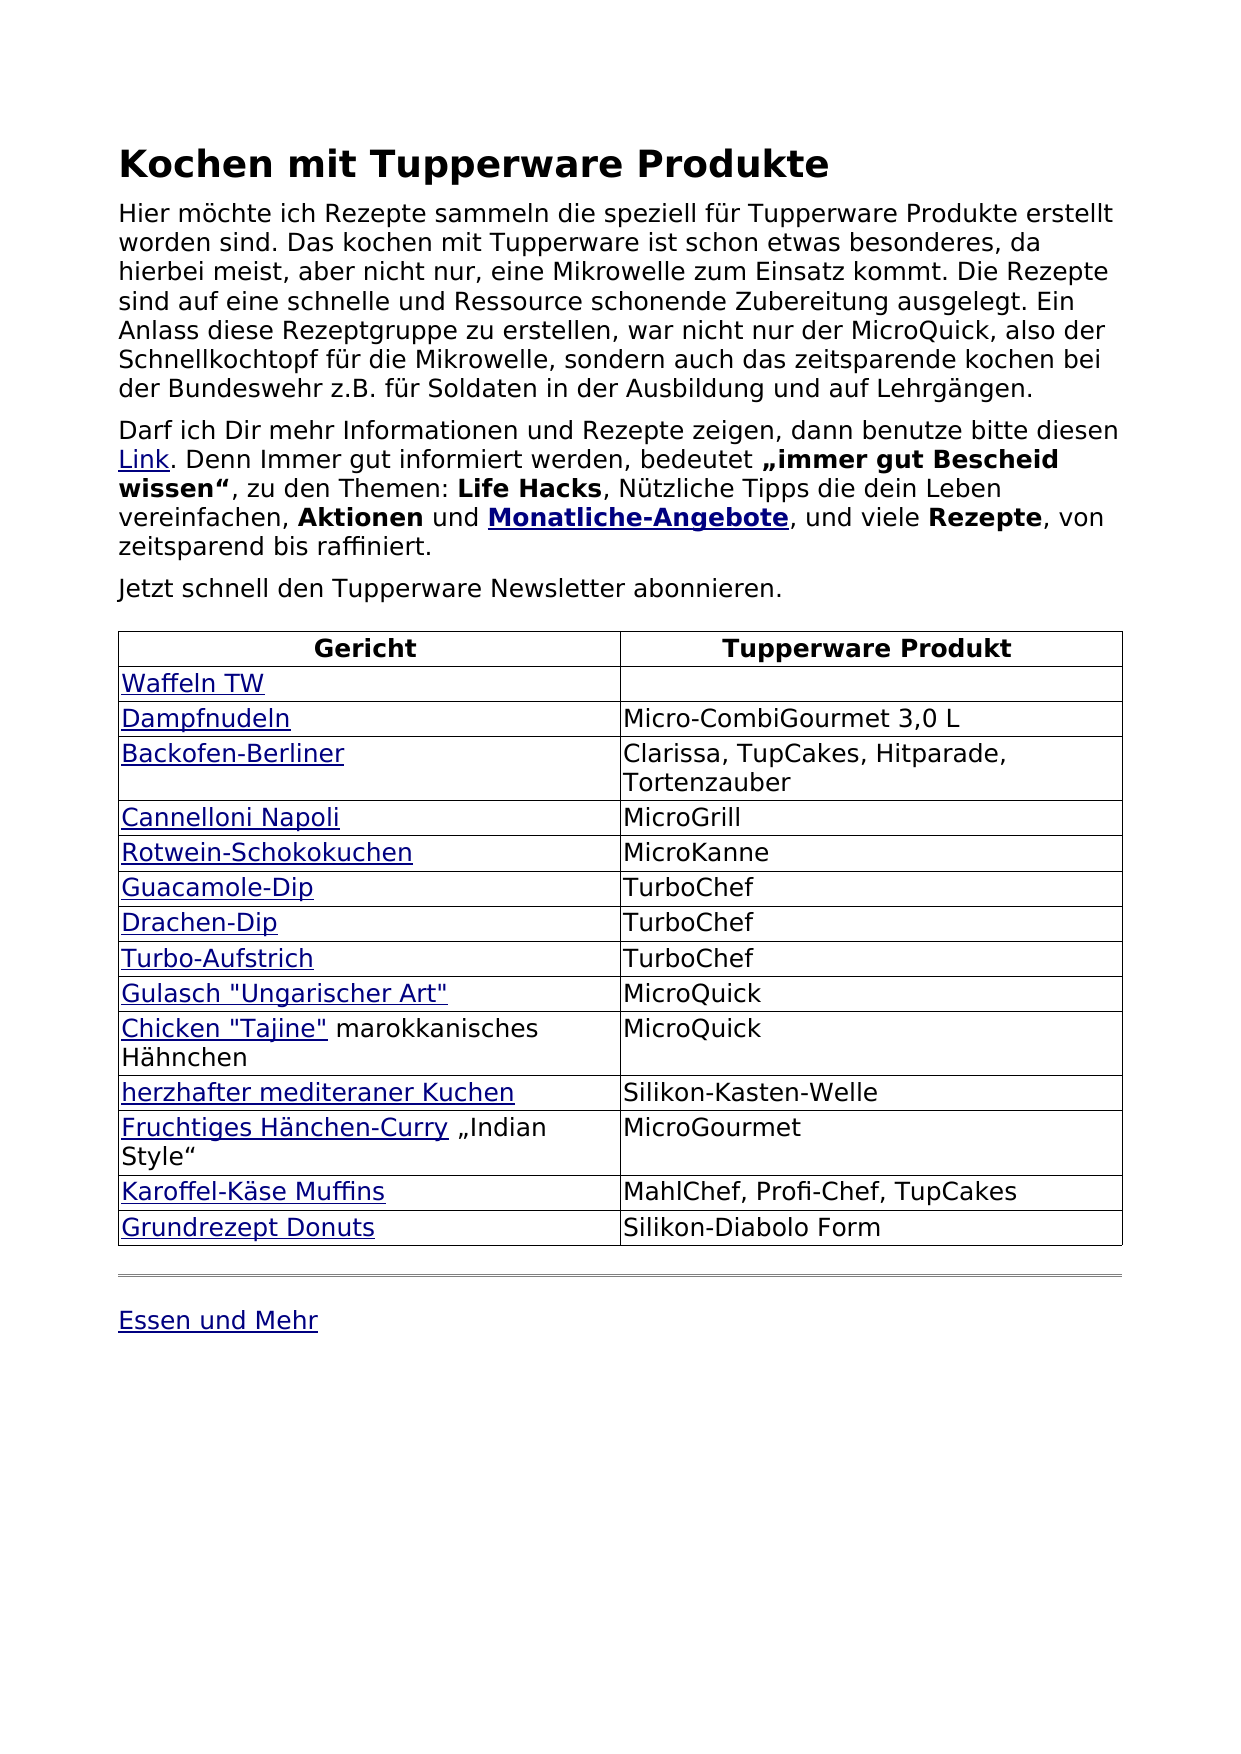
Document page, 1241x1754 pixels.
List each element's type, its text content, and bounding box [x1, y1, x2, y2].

table_cell MicroGourmet [621, 1111, 1122, 1174]
table_cell Chicken "Tajine" marokkanisches Hähnchen [119, 1012, 620, 1075]
table_cell Micro-CombiGourmet 3,0 L [621, 702, 1122, 736]
table_cell MahlChef, Profi-Chef, TupCakes [621, 1176, 1122, 1210]
table_cell herzhafter mediteraner Kuchen [119, 1076, 620, 1110]
table_cell Karoffel-Käse Muffins [119, 1176, 620, 1210]
table_cell Clarissa, TupCakes, Hitparade, Tortenzauber [621, 737, 1122, 800]
table_cell Fruchtiges Hänchen-Curry „Indian Style“ [119, 1111, 620, 1174]
text Jetzt schnell den Tupperware Newsletter abonnieren. [118, 574, 1122, 603]
table_cell Silikon-Diabolo Form [621, 1211, 1122, 1245]
table_cell Gulasch "Ungarischer Art" [119, 977, 620, 1011]
table_cell TurboChef [621, 942, 1122, 976]
subtitle Kochen mit Tupperware Produkte [118, 143, 1122, 187]
table_cell Rotwein-Schokokuchen [119, 836, 620, 871]
table_cell Guacamole-Dip [119, 872, 620, 906]
table_cell MicroGrill [621, 801, 1122, 835]
text Darf ich Dir mehr Informationen und Rezepte zeigen, dann benutze bitte diesen Link. Denn Immer gut informiert werden, bedeutet „immer gut Bescheid wissen“, zu den Themen: Life Hacks, Nützliche Tipps die dein Leben vereinfachen, Aktionen und Monatliche-Angebote, und viele Rezepte, von zeitsparend bis raffiniert. [118, 416, 1122, 562]
table_cell MicroKanne [621, 836, 1122, 871]
table_header Tupperware Produkt [621, 632, 1122, 666]
table_cell TurboChef [621, 872, 1122, 906]
table_cell Drachen-Dip [119, 907, 620, 941]
table_cell MicroQuick [621, 1012, 1122, 1075]
table_header Gericht [119, 632, 620, 666]
table_cell TurboChef [621, 907, 1122, 941]
table_cell Backofen-Berliner [119, 737, 620, 800]
table_cell Turbo-Aufstrich [119, 942, 620, 976]
table_cell Cannelloni Napoli [119, 801, 620, 835]
table_cell Waffeln TW [119, 667, 620, 701]
text Essen und Mehr [118, 1306, 1122, 1335]
text Hier möchte ich Rezepte sammeln die speziell für Tupperware Produkte erstellt worden sind. Das kochen mit Tupperware ist schon etwas besonderes, da hierbei meist, aber nicht nur, eine Mikrowelle zum Einsatz kommt. Die Rezepte sind auf eine schnelle und Ressource schonende Zubereitung ausgelegt. Ein Anlass diese Rezeptgruppe zu erstellen, war nicht nur der MicroQuick, also der Schnellkochtopf für die Mikrowelle, sondern auch das zeitsparende kochen bei der Bundeswehr z.B. für Soldaten in der Ausbildung und auf Lehrgängen. [118, 199, 1122, 403]
table_cell Dampfnudeln [119, 702, 620, 736]
table_cell [621, 667, 1122, 701]
table_cell Grundrezept Donuts [119, 1211, 620, 1245]
table_cell MicroQuick [621, 977, 1122, 1011]
table_cell Silikon-Kasten-Welle [621, 1076, 1122, 1110]
